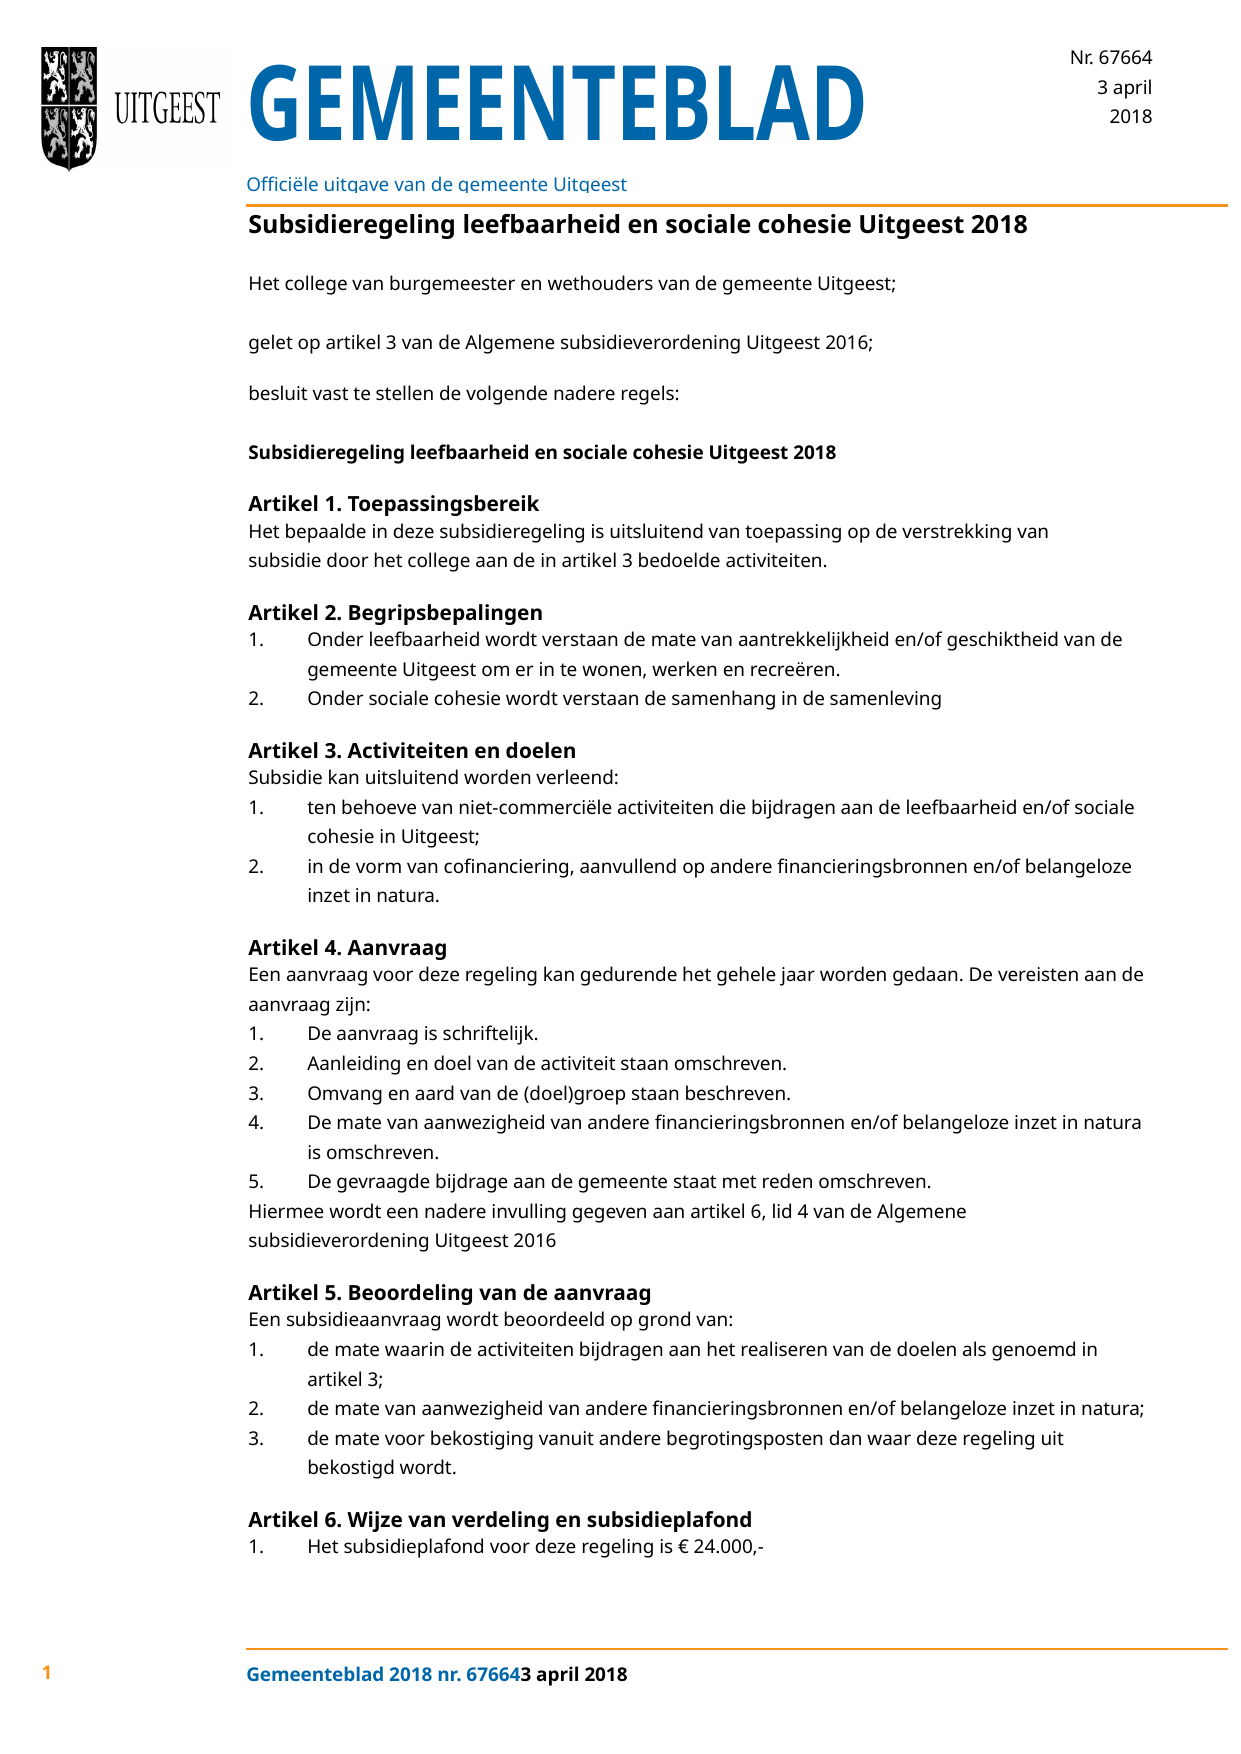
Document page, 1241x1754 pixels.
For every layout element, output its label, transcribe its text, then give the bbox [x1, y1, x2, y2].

list Aanleiding en doel van de activiteit staan omschreven. [248, 1050, 1152, 1076]
text Artikel 3. Activiteiten en doelen [248, 736, 1152, 764]
list de mate van aanwezigheid van andere financieringsbronnen en/of belangeloze inzet in natura; [248, 1395, 1152, 1421]
list Onder leefbaarheid wordt verstaan de mate van aantrekkelijkheid en/of geschiktheid van de gemeente Uitgeest om er in te wonen, werken en recreëren. [248, 626, 1152, 682]
text Een subsidieaanvraag wordt beoordeeld op grond van: [248, 1307, 1152, 1332]
picture [41, 47, 231, 172]
text gelet op artikel 3 van de Algemene subsidieverordening Uitgeest 2016; [248, 329, 1152, 355]
list ten behoeve van niet-commerciële activiteiten die bijdragen aan de leefbaarheid en/of sociale cohesie in Uitgeest; [248, 794, 1152, 849]
text Het bepaalde in deze subsidieregeling is uitsluitend van toepassing op de verstrekking van [248, 518, 1152, 543]
list Onder sociale cohesie wordt verstaan de samenhang in de samenleving [248, 685, 1152, 711]
text Artikel 1. Toepassingsbereik [248, 489, 1152, 518]
text Artikel 2. Begripsbepalingen [248, 598, 1152, 626]
text subsidie door het college aan de in artikel 3 bedoelde activiteiten. [248, 547, 1152, 573]
list De mate van aanwezigheid van andere financieringsbronnen en/of belangeloze inzet in natura is omschreven. [248, 1109, 1152, 1165]
text Subsidie kan uitsluitend worden verleend: [248, 764, 1152, 790]
list De gevraagde bijdrage aan de gemeente staat met reden omschreven. [248, 1168, 1152, 1194]
text Het college van burgemeester en wethouders van de gemeente Uitgeest; [248, 270, 1152, 296]
text Subsidieregeling leefbaarheid en sociale cohesie Uitgeest 2018 [248, 207, 1152, 241]
list De aanvraag is schriftelijk. [248, 1021, 1152, 1046]
list Omvang en aard van de (doel)groep staan beschreven. [248, 1080, 1152, 1106]
text Hiermee wordt een nadere invulling gegeven aan artikel 6, lid 4 van de Algemene subsidieverordening Uitgeest 2016 [248, 1198, 1152, 1253]
list in de vorm van cofinanciering, aanvullend op andere financieringsbronnen en/of belangeloze inzet in natura. [248, 853, 1152, 908]
text Artikel 6. Wijze van verdeling en subsidieplafond [248, 1505, 1152, 1533]
text Een aanvraag voor deze regeling kan gedurende het gehele jaar worden gedaan. De vereisten aan de aanvraag zijn: [248, 961, 1152, 1017]
list de mate waarin de activiteiten bijdragen aan het realiseren van de doelen als genoemd in artikel 3; [248, 1336, 1152, 1391]
list Het subsidieplafond voor deze regeling is € 24.000,- [248, 1533, 1152, 1559]
text besluit vast te stellen de volgende nadere regels: [248, 380, 1152, 406]
list de mate voor bekostiging vanuit andere begrotingsposten dan waar deze regeling uit bekostigd wordt. [248, 1425, 1152, 1480]
text Artikel 5. Beoordeling van de aanvraag [248, 1278, 1152, 1307]
text Artikel 4. Aanvraag [248, 933, 1152, 961]
text Subsidieregeling leefbaarheid en sociale cohesie Uitgeest 2018 [248, 439, 1152, 465]
